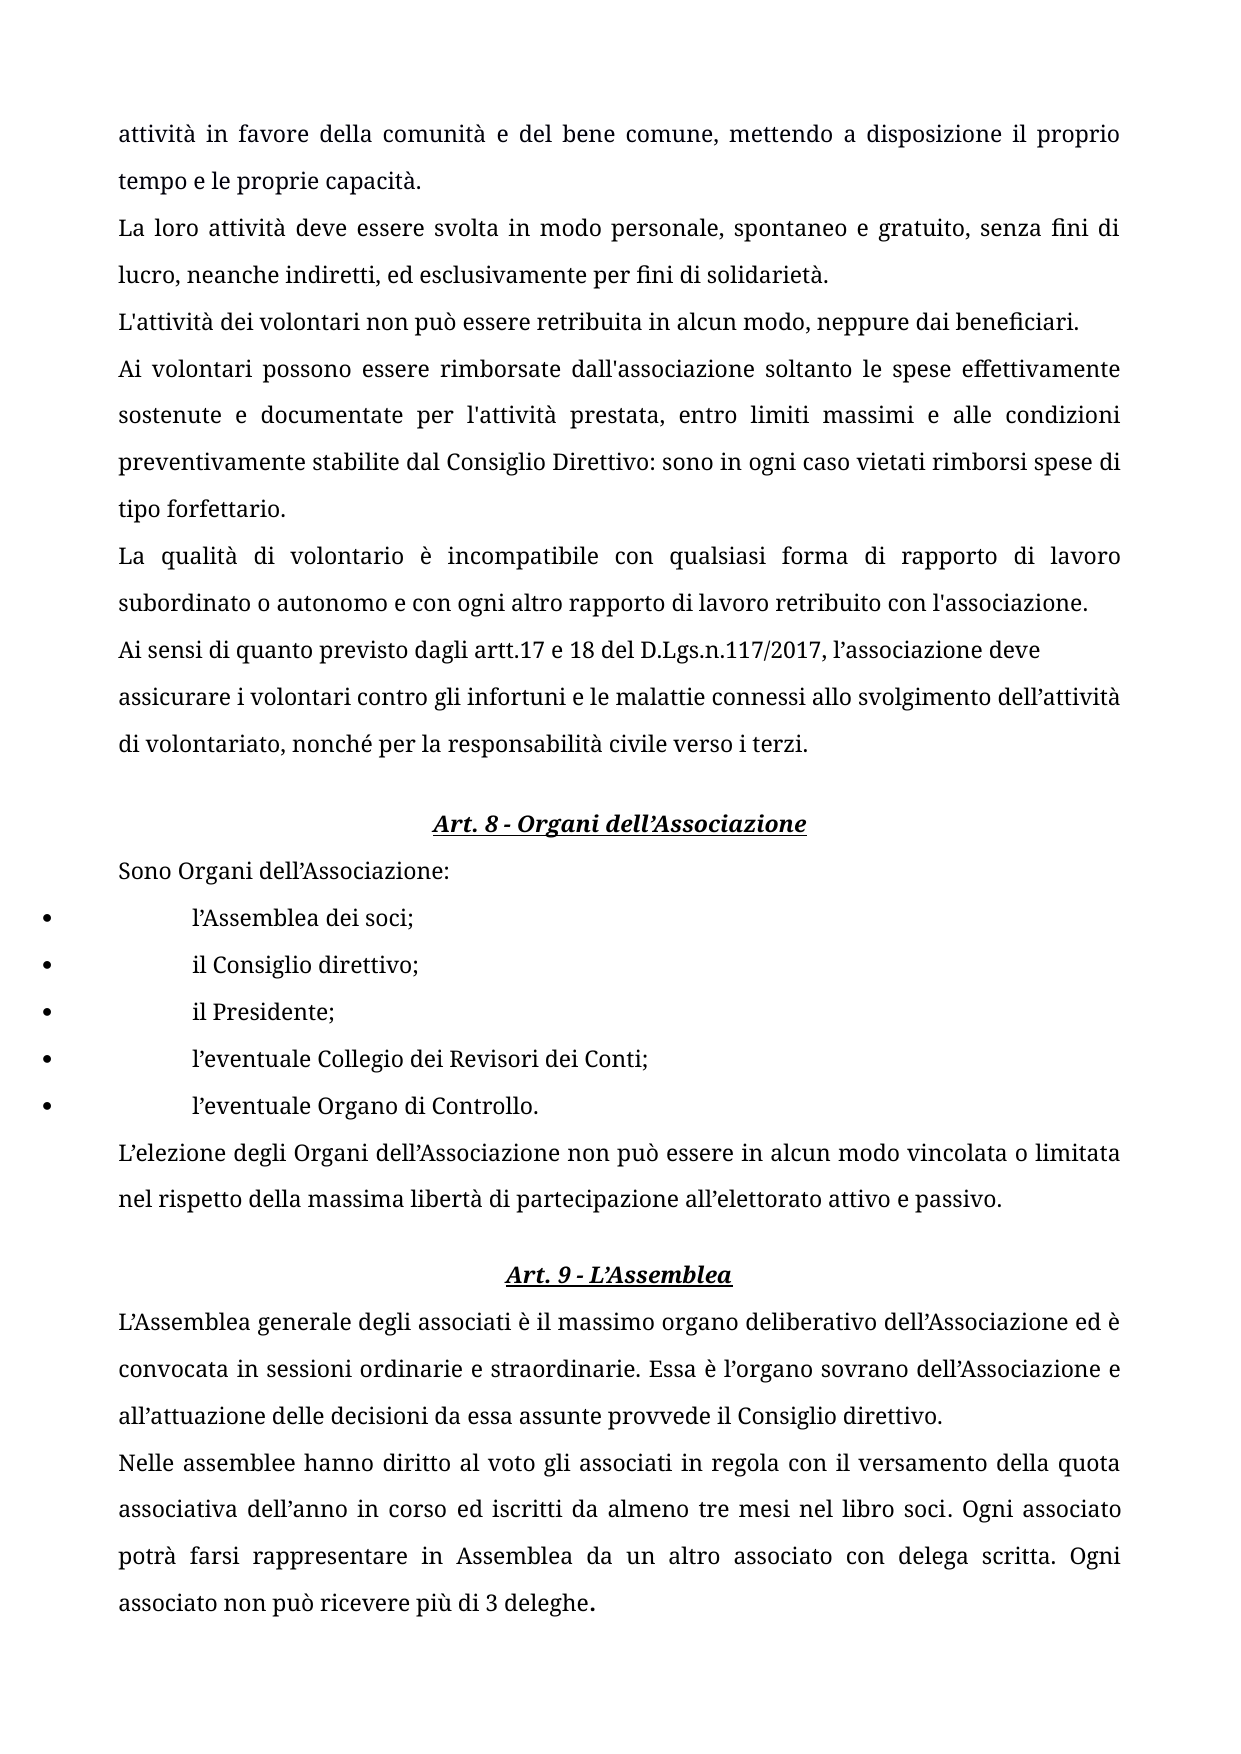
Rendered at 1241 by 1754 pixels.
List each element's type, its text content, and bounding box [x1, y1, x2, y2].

list l’eventuale Collegio dei Revisori dei Conti; [43, 1043, 1122, 1074]
text L'attività dei volontari non può essere retribuita in alcun modo, neppure dai beneficiari. [118, 306, 1122, 337]
text L’Assemblea generale degli associati è il massimo organo deliberativo dell’Associazione ed è convocata in sessioni ordinarie e straordinarie. Essa è l’organo sovrano dell’Associazione e all’attuazione delle decisioni da essa assunte provvede il Consiglio direttivo. [118, 1306, 1122, 1431]
text La loro attività deve essere svolta in modo personale, spontaneo e gratuito, senza fini di lucro, neanche indiretti, ed esclusivamente per fini di solidarietà. [118, 212, 1122, 290]
list Art. 9 - L’Assemblea [118, 1259, 1122, 1290]
text La qualità di volontario è incompatibile con qualsiasi forma di rapporto di lavoro subordinato o autonomo e con ogni altro rapporto di lavoro retribuito con l'associazione. [118, 540, 1122, 618]
text L’elezione degli Organi dell’Associazione non può essere in alcun modo vincolata o limitata nel rispetto della massima libertà di partecipazione all’elettorato attivo e passivo. [118, 1137, 1122, 1215]
list il Consiglio direttivo; [43, 949, 1122, 980]
list l’eventuale Organo di Controllo. [43, 1090, 1122, 1121]
text Ai volontari possono essere rimborsate dall'associazione soltanto le spese effettivamente sostenute e documentate per l'attività prestata, entro limiti massimi e alle condizioni preventivamente stabilite dal Consiglio Direttivo: sono in ogni caso vietati rimborsi spese di tipo forfettario. [118, 352, 1122, 524]
text attività in favore della comunità e del bene comune, mettendo a disposizione il proprio tempo e le proprie capacità. [118, 118, 1122, 196]
list l’Assemblea dei soci; [43, 902, 1122, 933]
text Art. 8 - Organi dell’Associazione [118, 808, 1122, 840]
text Ai sensi di quanto previsto dagli artt.17 e 18 del D.Lgs.n.117/2017, l’associazione deve assicurare i volontari contro gli infortuni e le malattie connessi allo svolgimento dell’attività di volontariato, nonché per la responsabilità civile verso i terzi. [118, 634, 1122, 759]
text Sono Organi dell’Associazione: [118, 855, 1122, 887]
list il Presidente; [43, 996, 1122, 1027]
text Nelle assemblee hanno diritto al voto gli associati in regola con il versamento della quota associativa dell’anno in corso ed iscritti da almeno tre mesi nel libro soci. Ogni associato potrà farsi rappresentare in Assemblea da un altro associato con delega scritta. Ogni associato non può ricevere più di 3 deleghe. [118, 1447, 1122, 1618]
